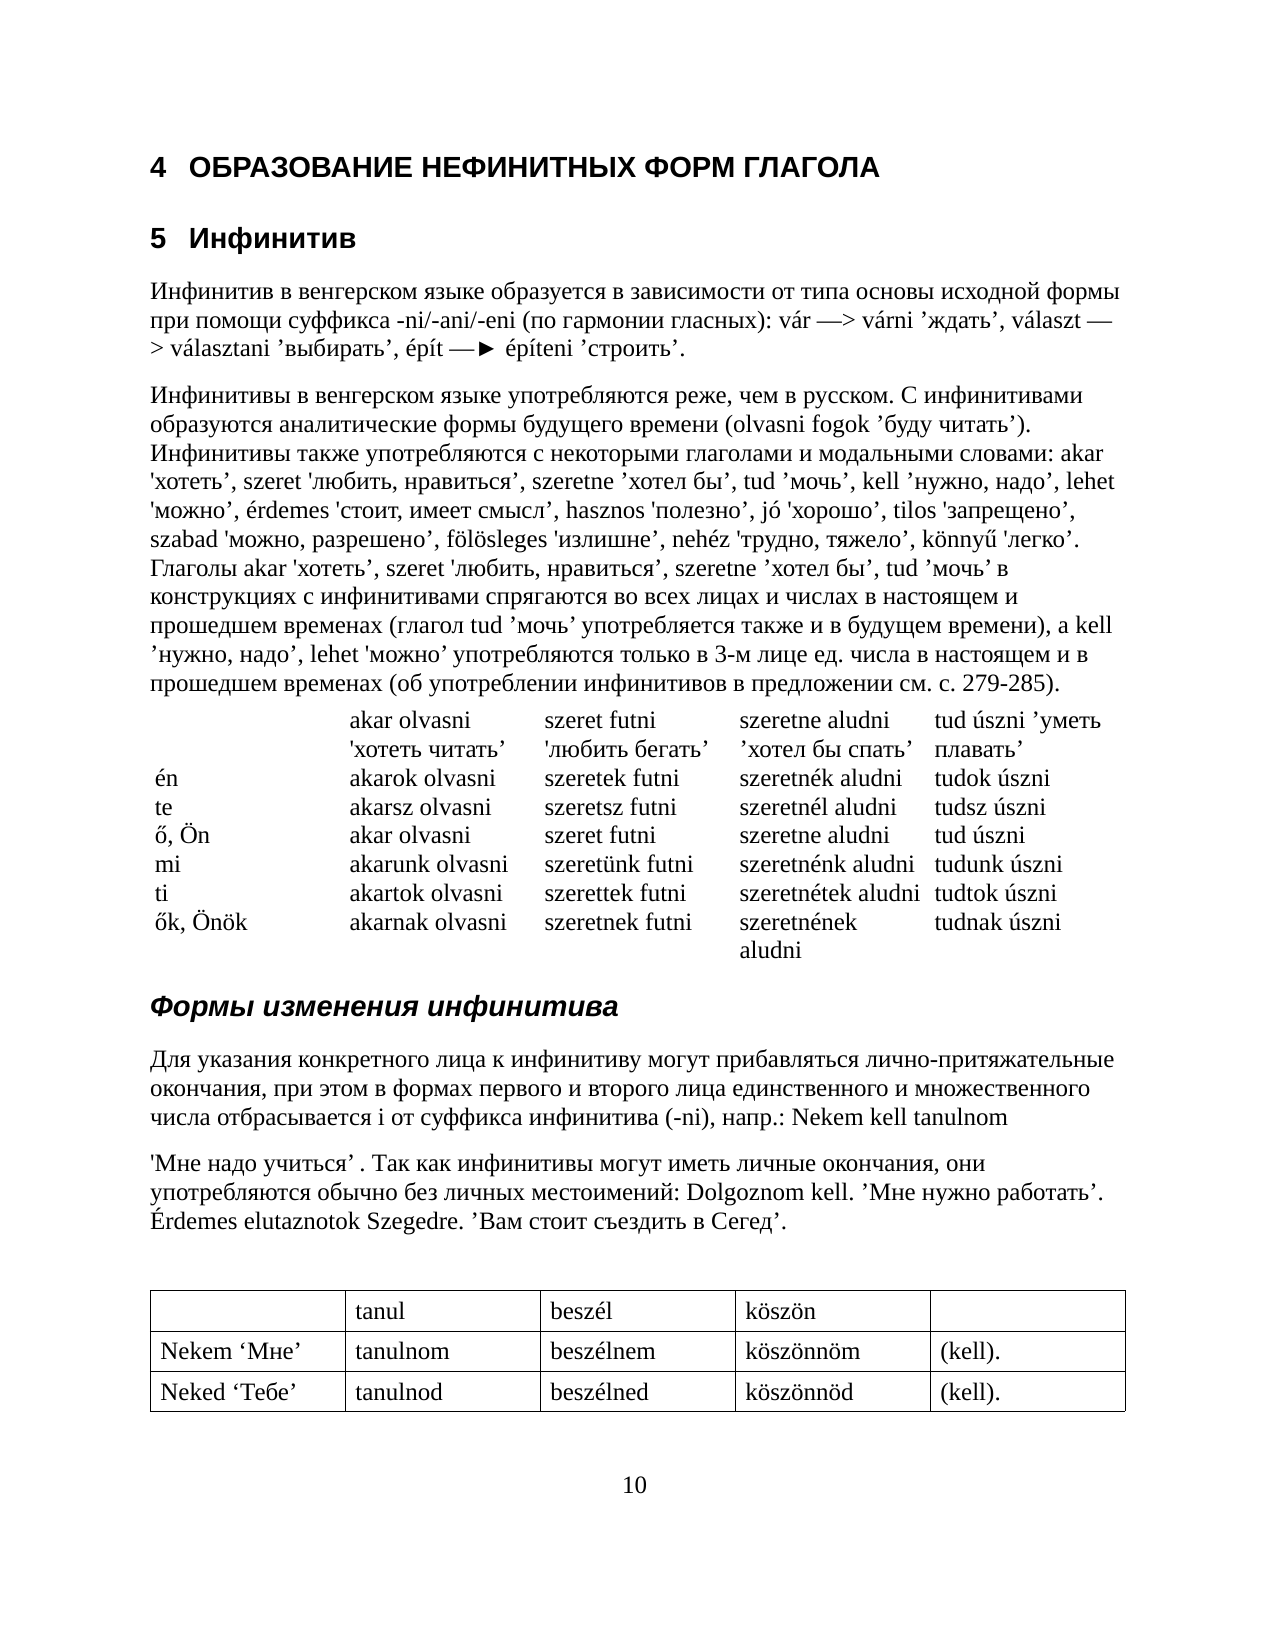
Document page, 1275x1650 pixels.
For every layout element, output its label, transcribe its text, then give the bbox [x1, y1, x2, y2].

table_cell szeretnek futni [540, 907, 735, 964]
text Инфинитив в венгерском языке образуется в зависимости от типа основы исходной формы при помощи суффикса -ni/-ani/-eni (по гармонии гласных): vár —> várni ’ждать’, választ —> választani ’выбирать’, épít —► építeni ’строить’. [150, 276, 1125, 362]
table_cell tanulnom [346, 1332, 540, 1371]
text Инфинитивы в венгерском языке употребляются реже, чем в русском. С инфинитивами образуются аналитические формы будущего времени (olvasni fogok ’буду читать’). Инфинитивы также употребляются с некоторыми глаголами и модальными словами: akar 'хотеть’, szeret 'любить, нравиться’, szeretne ’хотел бы’, tud ’мочь’, kell ’нужно, надо’, lehet 'можно’, érdemes 'стоит, имеет смысл’, hasznos 'полезно’, jó 'хорошо’, tilos 'запрещено’, szabad 'можно, разрешено’, fölösleges 'излишне’, nehéz 'трудно, тяжело’, könnyű 'легко’. Глаголы akar 'хотеть’, szeret 'любить, нравиться’, szeretne ’хотел бы’, tud ’мочь’ в конструкциях с инфинитивами спрягаются во всех лицах и числах в настоящем и прошедшем временах (глагол tud ’мочь’ употребляется также и в будущем времени), a kell ’нужно, надо’, lehet 'можно’ употребляются только в 3-м лице ед. числа в настоящем и в прошедшем временах (об употреблении инфинитивов в предложении см. с. 279-285). [150, 380, 1125, 696]
table_cell köszönnöm [736, 1332, 930, 1371]
table_header [151, 1291, 345, 1331]
table_header szeret futni 'любить бегать’ [540, 705, 735, 763]
table_cell beszélned [541, 1372, 735, 1411]
table_cell ő, Ön [150, 820, 345, 849]
table_header beszél [541, 1291, 735, 1331]
table_cell tudunk úszni [930, 849, 1125, 878]
table_cell (kell). [931, 1332, 1125, 1371]
text Для указания конкретного лица к инфинитиву могут прибавляться лично-притяжательные окончания, при этом в формах первого и второго лица единственного и множественного числа отбрасывается i от суффикса инфинитива (-ni), напр.: Nekem kell tanulnom [150, 1044, 1125, 1130]
table_cell köszönnöd [736, 1372, 930, 1411]
table_cell Nekem ‘Мне’ [151, 1332, 345, 1371]
table_cell akarnak olvasni [345, 907, 540, 964]
table_cell szeretünk futni [540, 849, 735, 878]
table_cell szeretek futni [540, 763, 735, 792]
text 'Мне надо учиться’ . Так как инфинитивы могут иметь личные окончания, они употребляются обычно без личных местоимений: Dolgoznom kell. ’Мне нужно работать’. Érdemes elutaznotok Szegedre. ’Вам стоит съездить в Сегед’. [150, 1148, 1125, 1234]
subtitle Формы изменения инфинитива [150, 989, 1125, 1023]
table_cell akar olvasni [345, 820, 540, 849]
table_cell akartok olvasni [345, 878, 540, 907]
table_cell (kell). [931, 1372, 1125, 1411]
table_cell tudnak úszni [930, 907, 1125, 964]
table_cell szeretnél aludni [735, 792, 930, 820]
table_cell akarok olvasni [345, 763, 540, 792]
table_cell ők, Önök [150, 907, 345, 964]
table_cell tudsz úszni [930, 792, 1125, 820]
table_cell tanulnod [346, 1372, 540, 1411]
table_header köszön [736, 1291, 930, 1331]
table_header [150, 705, 345, 763]
table_header tud úszni ’уметь плавать’ [930, 705, 1125, 763]
table_cell szeretnénk aludni [735, 849, 930, 878]
table_cell szeretne aludni [735, 820, 930, 849]
table_cell beszélnem [541, 1332, 735, 1371]
table_cell szeret futni [540, 820, 735, 849]
table_cell szeretnék aludni [735, 763, 930, 792]
table_cell én [150, 763, 345, 792]
table_header [931, 1291, 1125, 1331]
table_cell tud úszni [930, 820, 1125, 849]
table_cell akarunk olvasni [345, 849, 540, 878]
table_cell akarsz olvasni [345, 792, 540, 820]
table_cell szerettek futni [540, 878, 735, 907]
table_header tanul [346, 1291, 540, 1331]
table_cell ti [150, 878, 345, 907]
table_cell tudok úszni [930, 763, 1125, 792]
table_cell mi [150, 849, 345, 878]
table_cell szeretnének aludni [735, 907, 930, 964]
subtitle Инфинитив [150, 221, 1125, 254]
table_cell szeretsz futni [540, 792, 735, 820]
table_cell Neked ‘Тебе’ [151, 1372, 345, 1411]
table_cell szeretnétek aludni [735, 878, 930, 907]
table_header szeretne aludni ’хотел бы спать’ [735, 705, 930, 763]
table_cell tudtok úszni [930, 878, 1125, 907]
subtitle ОБРАЗОВАНИЕ НЕФИНИТНЫХ ФОРМ ГЛАГОЛА [150, 150, 1125, 183]
table_header akar olvasni 'хотеть читать’ [345, 705, 540, 763]
table_cell te [150, 792, 345, 820]
